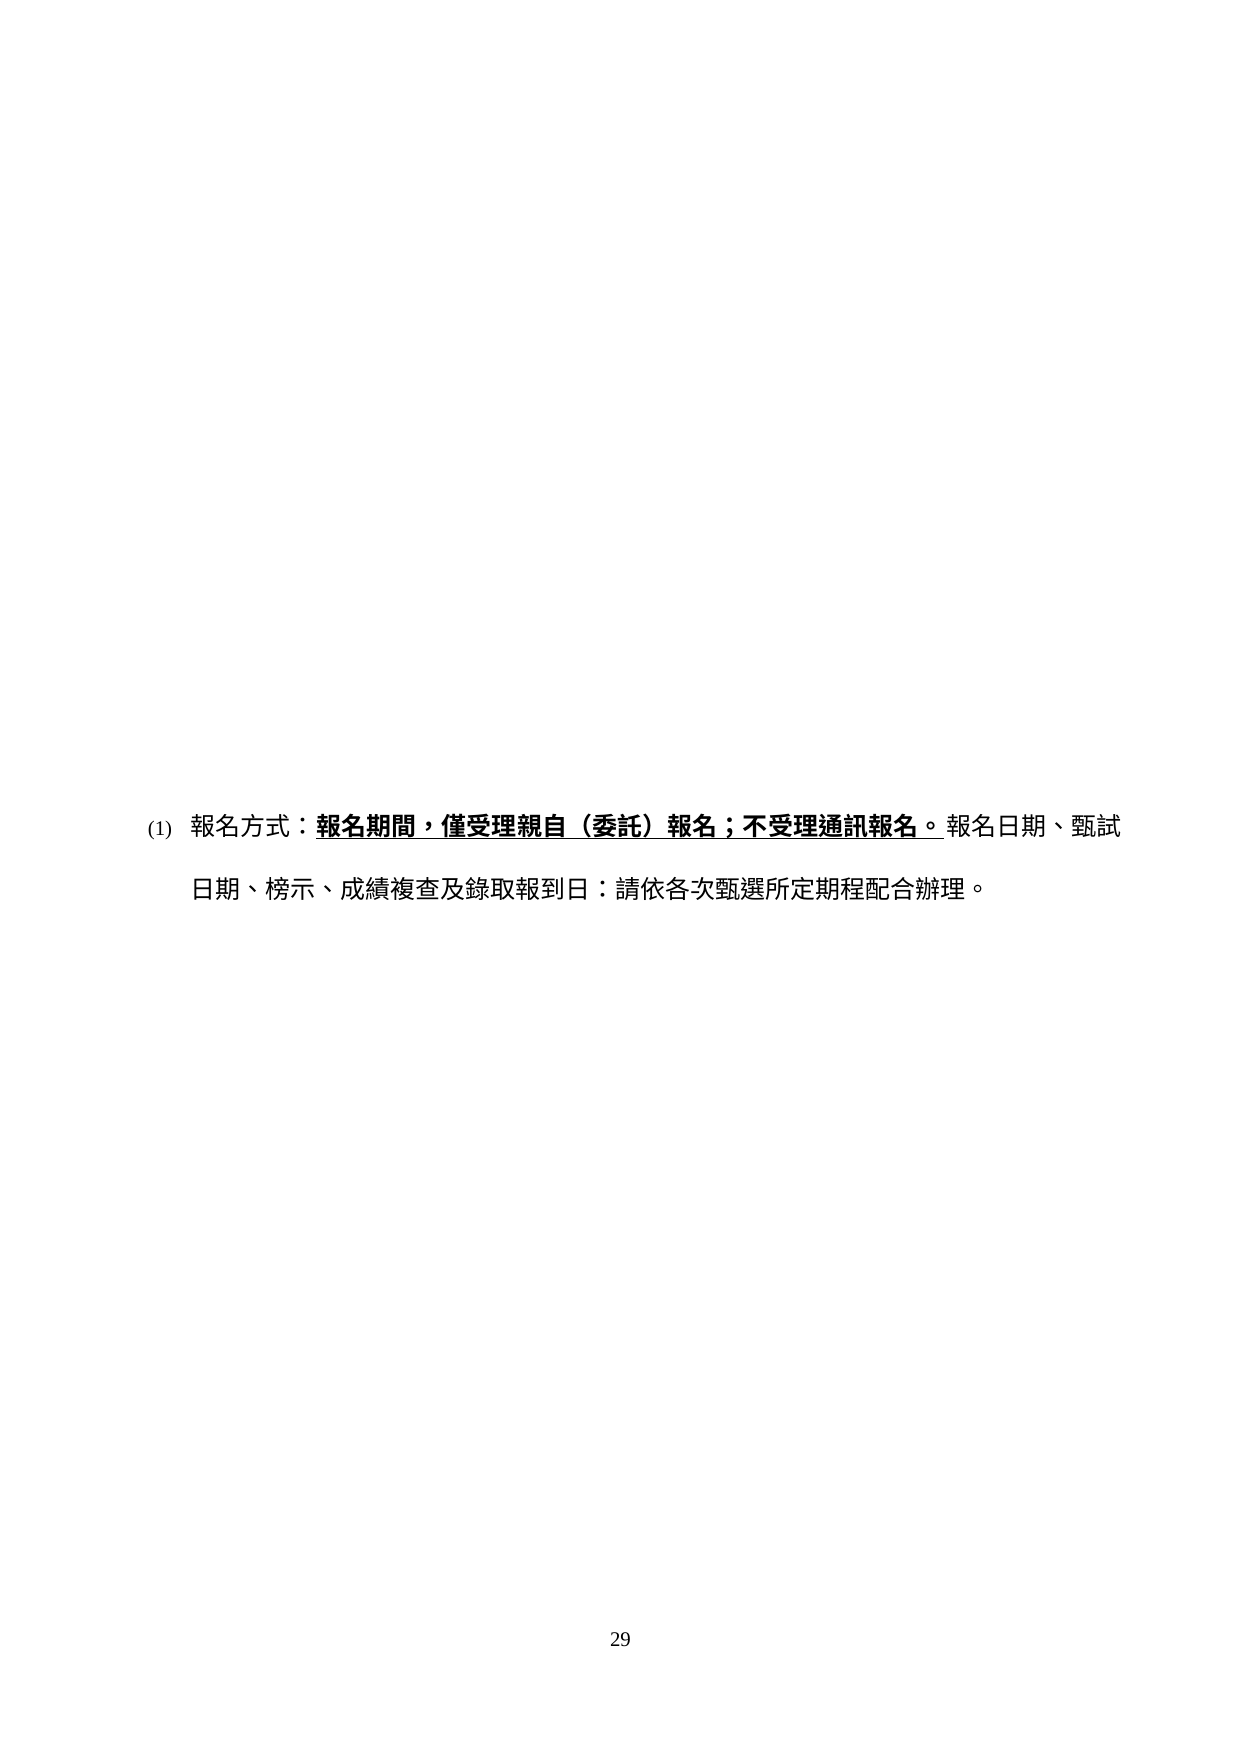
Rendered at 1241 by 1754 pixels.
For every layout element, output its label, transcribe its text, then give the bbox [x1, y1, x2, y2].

list 報名方式：報名期間，僅受理親自（委託）報名；不受理通訊報名。報名日期、甄試日期、榜示、成績複查及錄取報到日：請依各次甄選所定期程配合辦理。 [148, 783, 1122, 908]
